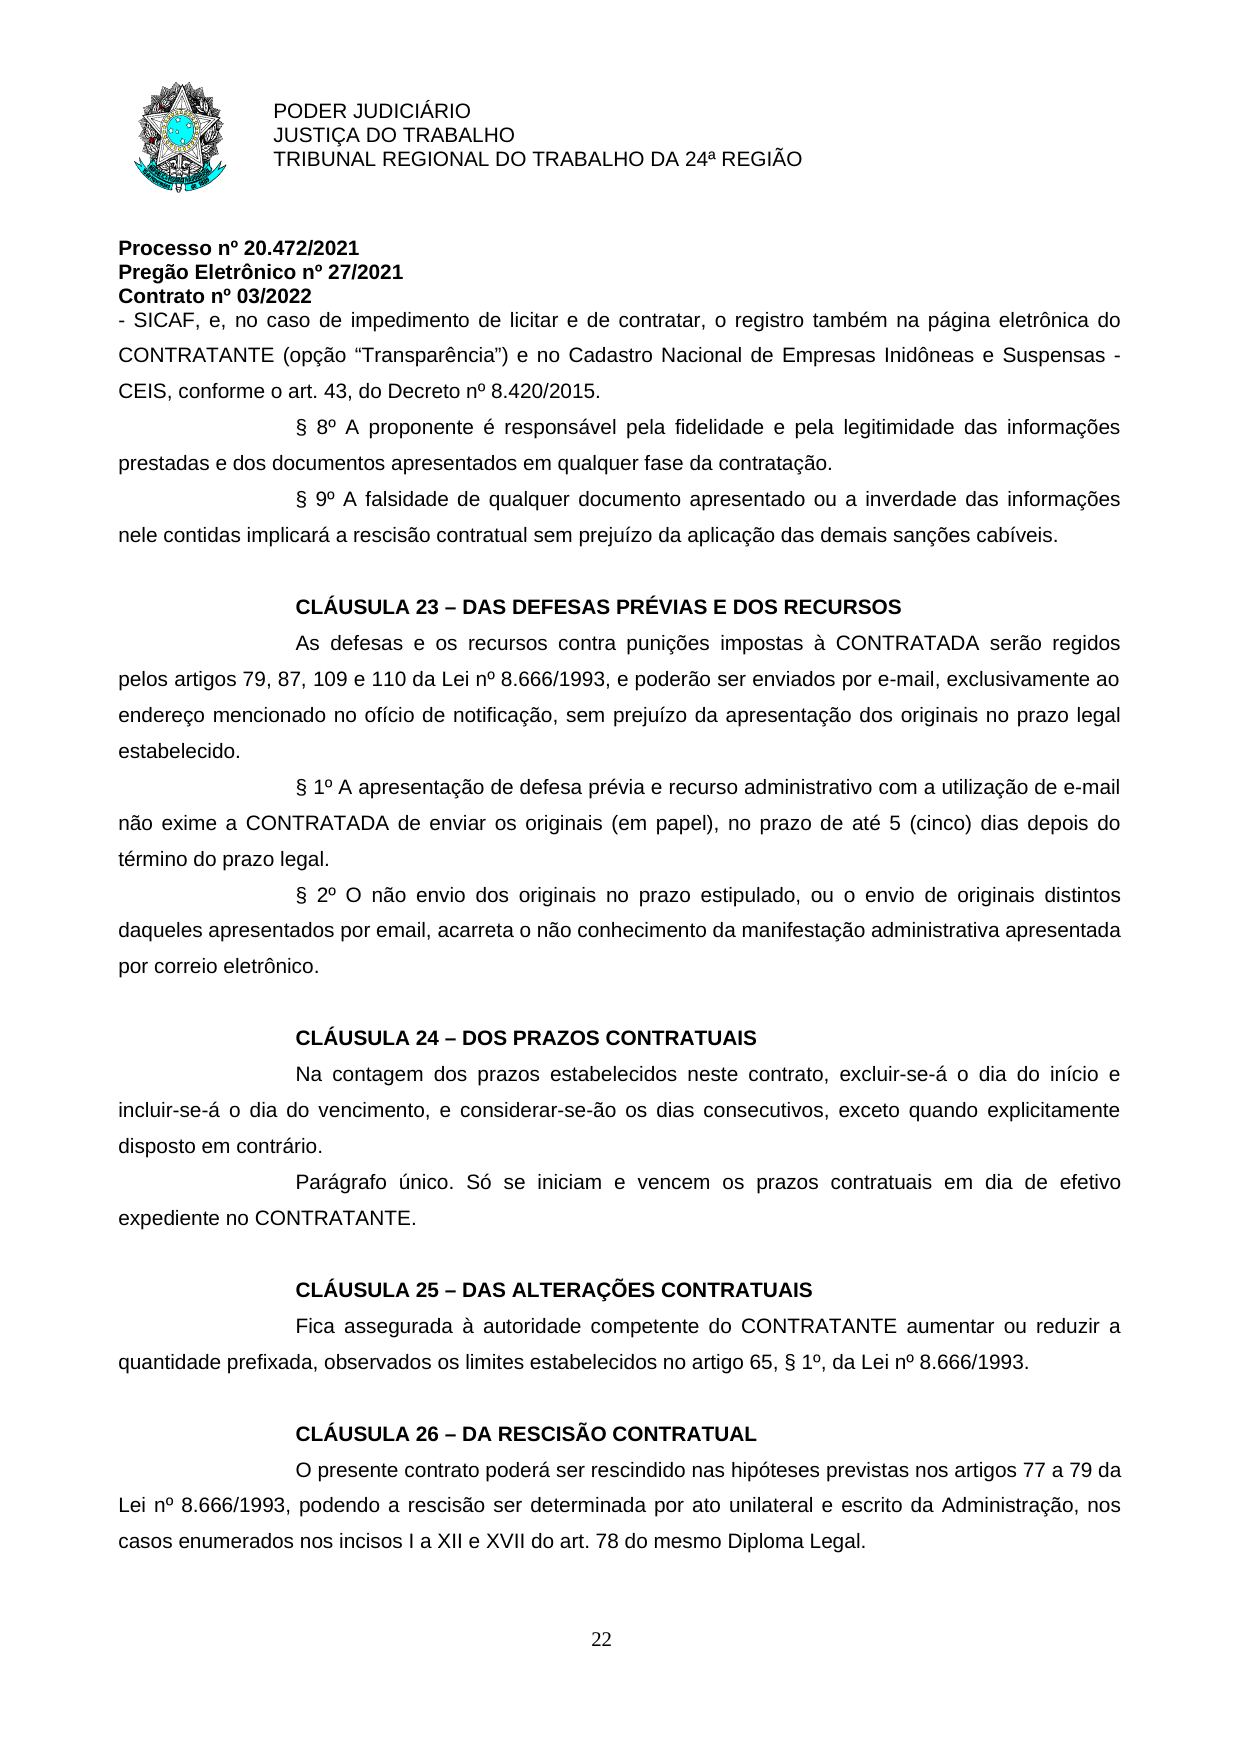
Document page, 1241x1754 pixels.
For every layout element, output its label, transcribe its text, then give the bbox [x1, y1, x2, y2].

text § 9º A falsidade de qualquer documento apresentado ou a inverdade das informações nele contidas implicará a rescisão contratual sem prejuízo da aplicação das demais sanções cabíveis. [118, 487, 1122, 547]
text O presente contrato poderá ser rescindido nas hipóteses previstas nos artigos 77 a 79 da Lei nº 8.666/1993, podendo a rescisão ser determinada por ato unilateral e escrito da Administração, nos casos enumerados nos incisos I a XII e XVII do art. 78 do mesmo Diploma Legal. [118, 1457, 1122, 1553]
text Parágrafo único. Só se iniciam e vencem os prazos contratuais em dia de efetivo expediente no CONTRATANTE. [118, 1170, 1122, 1230]
text CLÁUSULA 26 – DA RESCISÃO CONTRATUAL [118, 1421, 1122, 1445]
text As defesas e os recursos contra punições impostas à CONTRATADA serão regidos pelos artigos 79, 87, 109 e 110 da Lei nº 8.666/1993, e poderão ser enviados por e-mail, exclusivamente ao endereço mencionado no ofício de notificação, sem prejuízo da apresentação dos originais no prazo legal estabelecido. [118, 631, 1122, 763]
text § 1º A apresentação de defesa prévia e recurso administrativo com a utilização de e-mail não exime a CONTRATADA de enviar os originais (em papel), no prazo de até 5 (cinco) dias depois do término do prazo legal. [118, 774, 1122, 870]
text Na contagem dos prazos estabelecidos neste contrato, excluir-se-á o dia do início e incluir-se-á o dia do vencimento, e considerar-se-ão os dias consecutivos, exceto quando explicitamente disposto em contrário. [118, 1062, 1122, 1158]
text CLÁUSULA 23 – DAS DEFESAS PRÉVIAS E DOS RECURSOS [118, 595, 1122, 619]
text § 2º O não envio dos originais no prazo estipulado, ou o envio de originais distintos daqueles apresentados por email, acarreta o não conhecimento da manifestação administrativa apresentada por correio eletrônico. [118, 882, 1122, 978]
picture [133, 81, 228, 193]
text CLÁUSULA 25 – DAS ALTERAÇÕES CONTRATUAIS [118, 1278, 1122, 1302]
text - SICAF, e, no caso de impedimento de licitar e de contratar, o registro também na página eletrônica do CONTRATANTE (opção “Transparência”) e no Cadastro Nacional de Empresas Inidôneas e Suspensas - CEIS, conforme o art. 43, do Decreto nº 8.420/2015. [118, 307, 1122, 403]
text Fica assegurada à autoridade competente do CONTRATANTE aumentar ou reduzir a quantidade prefixada, observados os limites estabelecidos no artigo 65, § 1º, da Lei nº 8.666/1993. [118, 1314, 1122, 1373]
text § 8º A proponente é responsável pela fidelidade e pela legitimidade das informações prestadas e dos documentos apresentados em qualquer fase da contratação. [118, 415, 1122, 475]
text CLÁUSULA 24 – DOS PRAZOS CONTRATUAIS [118, 1026, 1122, 1050]
